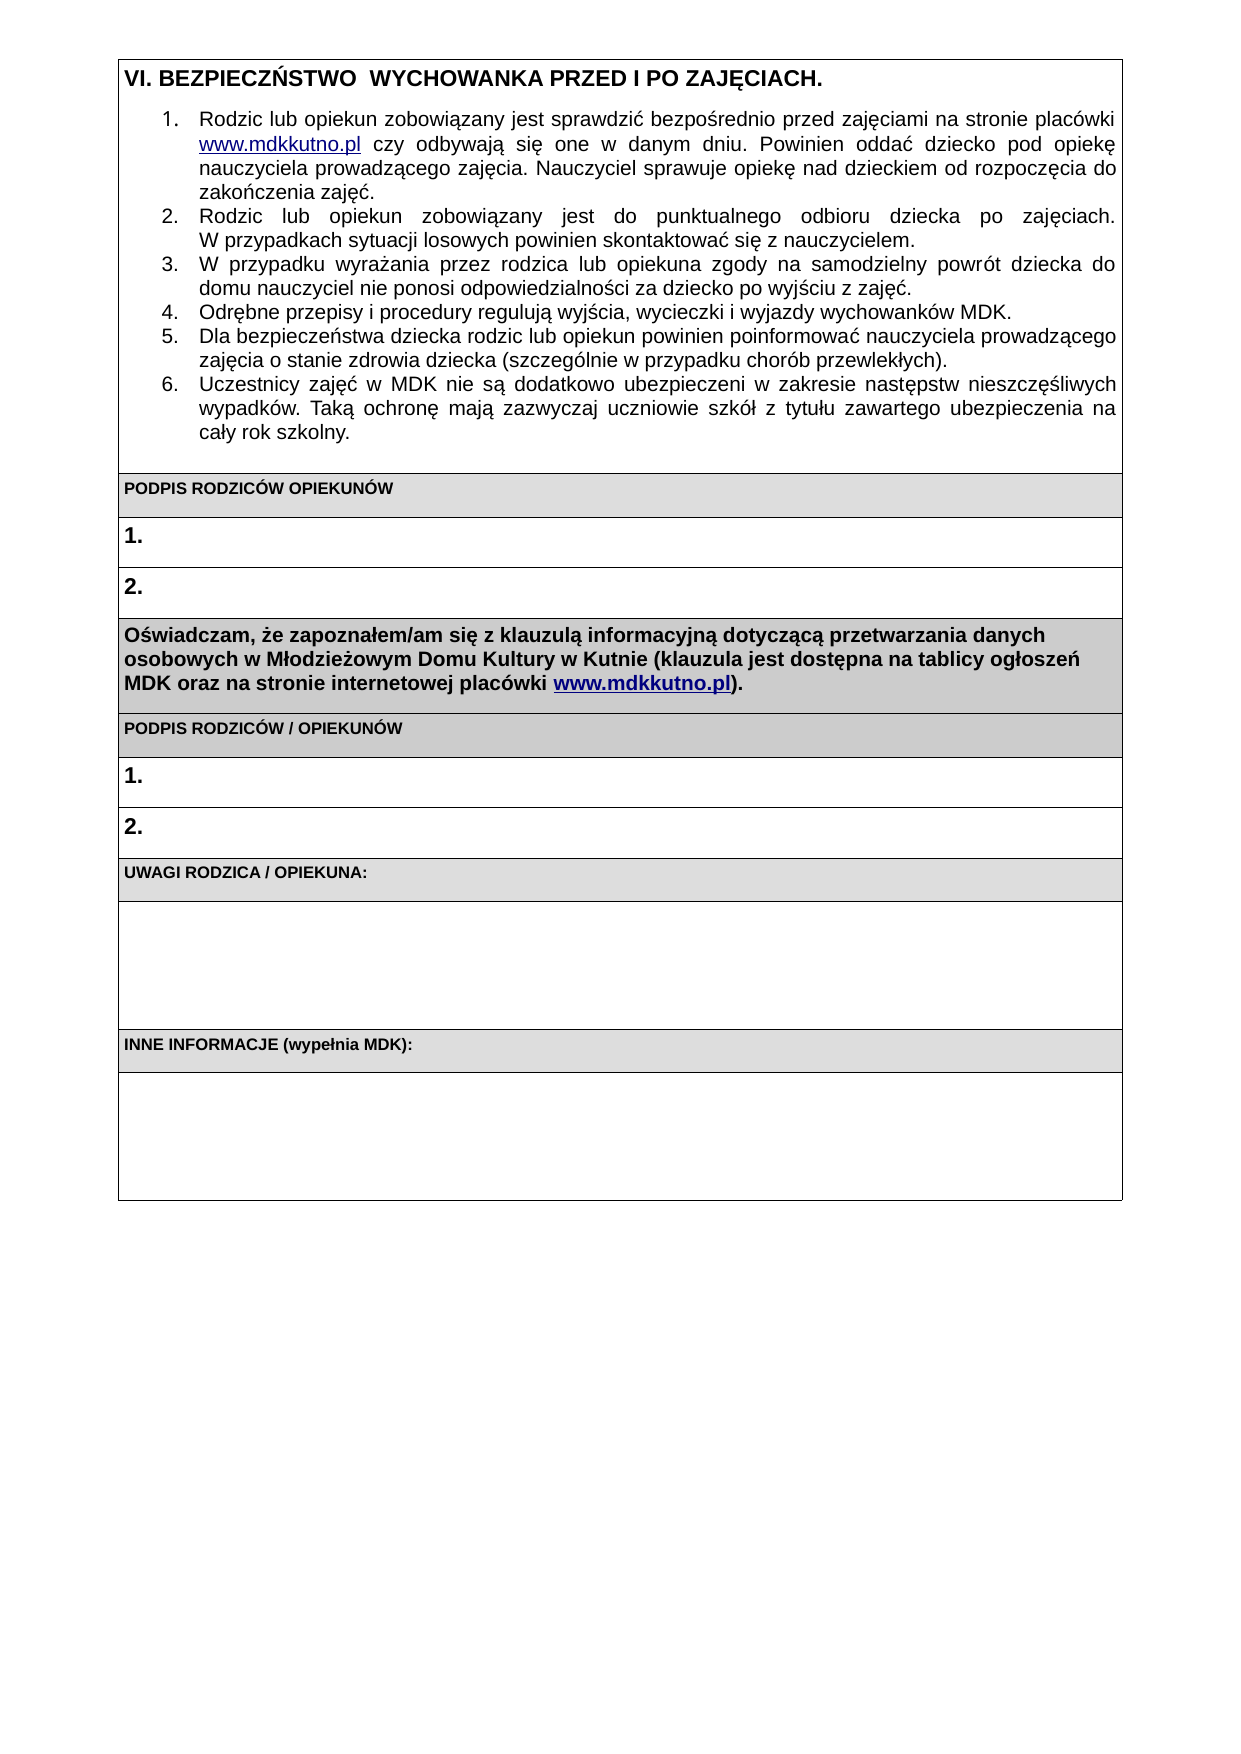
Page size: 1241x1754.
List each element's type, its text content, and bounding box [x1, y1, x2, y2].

table_cell UWAGI RODZICA / OPIEKUNA: [119, 859, 1122, 901]
table_cell [119, 902, 1122, 1029]
table_cell INNE INFORMACJE (wypełnia MDK): [119, 1030, 1122, 1072]
table_cell PODPIS RODZICÓW / OPIEKUNÓW [119, 714, 1122, 757]
table_cell 2. [119, 568, 1122, 617]
table_cell [119, 1073, 1122, 1200]
table_cell 1. [119, 518, 1122, 567]
table_cell PODPIS RODZICÓW OPIEKUNÓW [119, 474, 1122, 517]
table_cell Oświadczam, że zapoznałem/am się z klauzulą informacyjną dotyczącą przetwarzania danych osobowych w Młodzieżowym Domu Kultury w Kutnie (klauzula jest dostępna na tablicy ogłoszeń MDK oraz na stronie internetowej placówki www.mdkkutno.pl). [119, 619, 1122, 713]
table_header VI. BEZPIECZŃSTWO WYCHOWANKA PRZED I PO ZAJĘCIACH. Rodzic lub opiekun zobowiązany jest sprawdzić bezpośrednio przed zajęciami na stronie placówki www.mdkkutno.pl czy odbywają się one w danym dniu. Powinien oddać dziecko pod opiekę nauczyciela prowadzącego zajęcia. Nauczyciel sprawuje opiekę nad dzieckiem od rozpoczęcia do zakończenia zajęć. Rodzic lub opiekun zobowiązany jest do punktualnego odbioru dziecka po zajęciach. W przypadkach sytuacji losowych powinien skontaktować się z nauczycielem. W przypadku wyrażania przez rodzica lub opiekuna zgody na samodzielny powrót dziecka do domu nauczyciel nie ponosi odpowiedzialności za dziecko po wyjściu z zajęć. Odrębne przepisy i procedury regulują wyjścia, wycieczki i wyjazdy wychowanków MDK. Dla bezpieczeństwa dziecka rodzic lub opiekun powinien poinformować nauczyciela prowadzącego zajęcia o stanie zdrowia dziecka (szczególnie w przypadku chorób przewlekłych). Uczestnicy zajęć w MDK nie są dodatkowo ubezpieczeni w zakresie następstw nieszczęśliwych wypadków. Taką ochronę mają zazwyczaj uczniowie szkół z tytułu zawartego ubezpieczenia na cały rok szkolny. [119, 60, 1122, 473]
table_cell 1. [119, 758, 1122, 807]
table_cell 2. [119, 808, 1122, 857]
